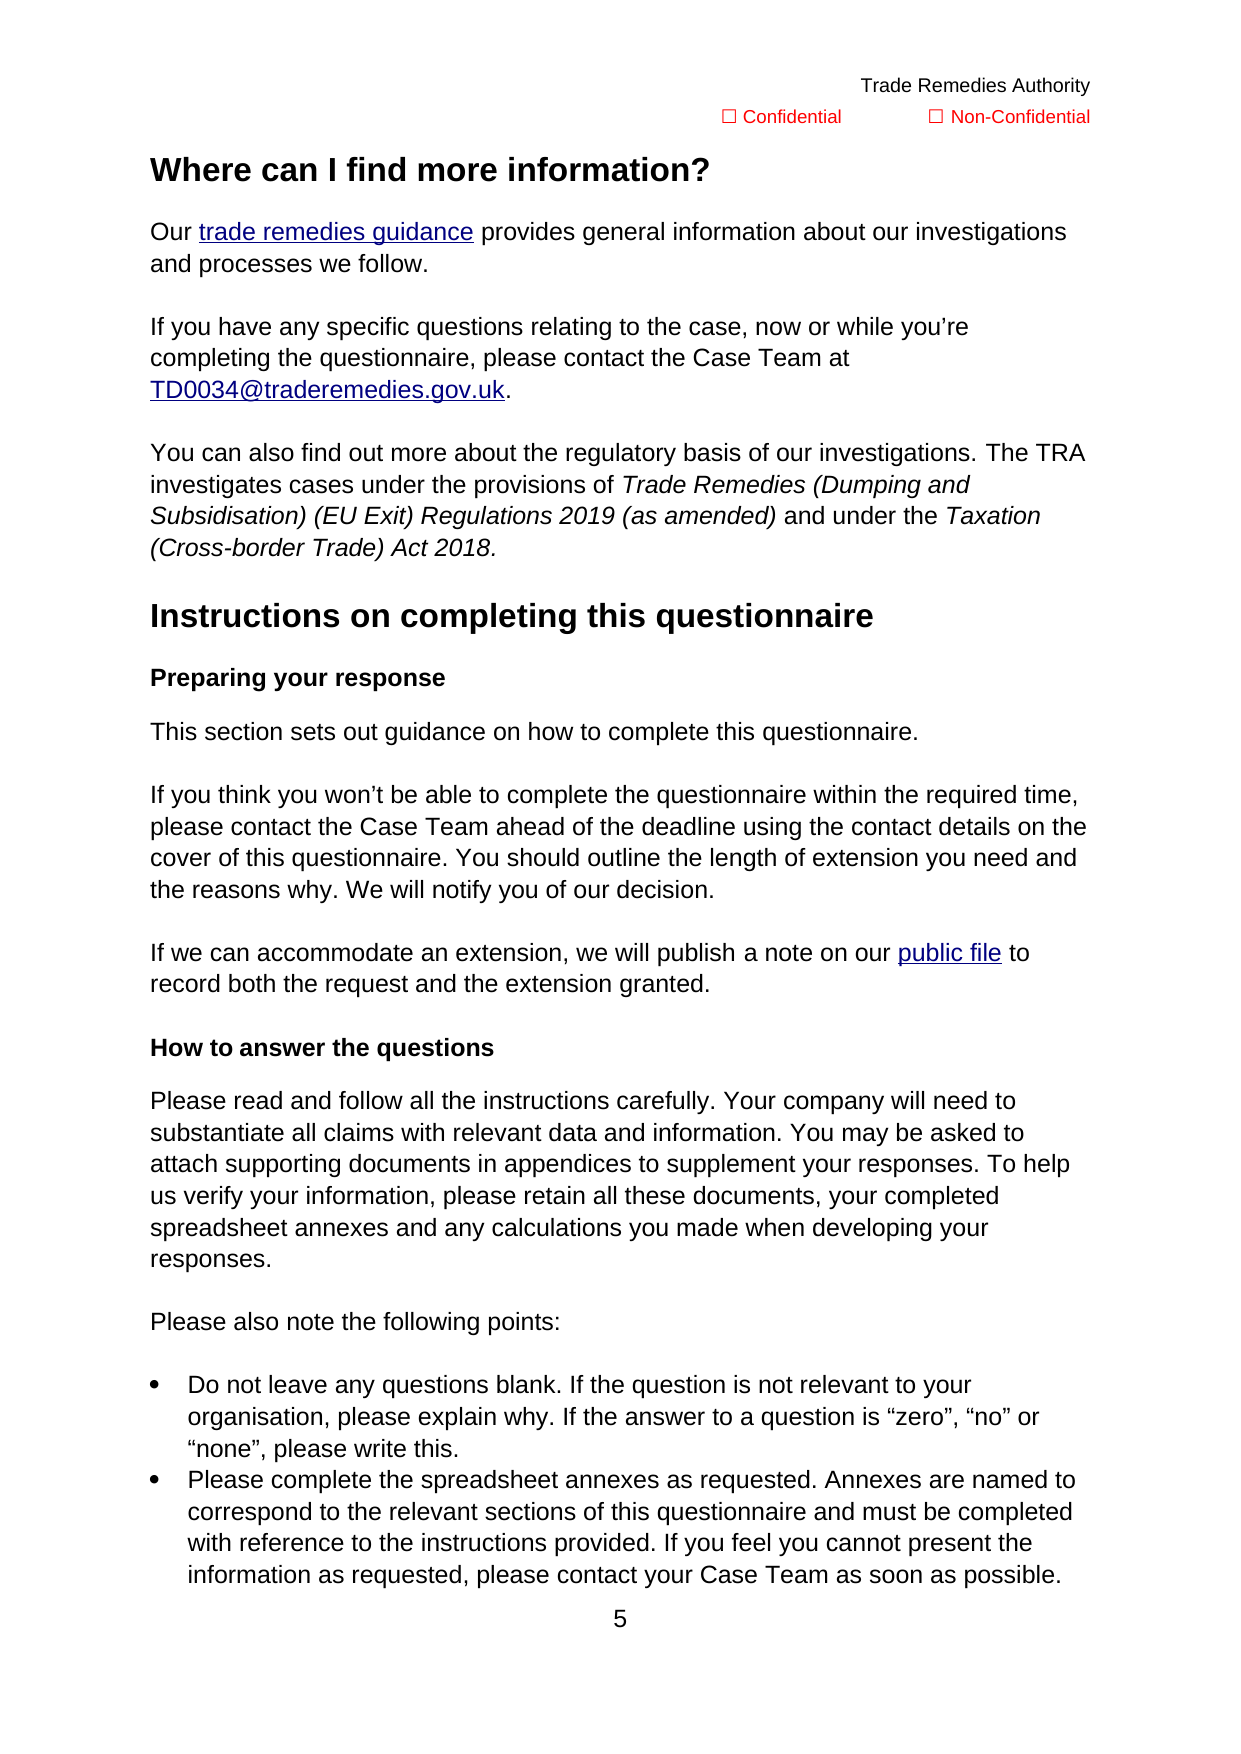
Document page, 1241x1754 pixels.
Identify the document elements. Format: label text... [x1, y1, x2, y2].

list Please complete the spreadsheet annexes as requested. Annexes are named to correspond to the relevant sections of this questionnaire and must be completed with reference to the instructions provided. If you feel you cannot present the information as requested, please contact your Case Team as soon as possible. [150, 1465, 1090, 1589]
text Please read and follow all the instructions carefully. Your company will need to substantiate all claims with relevant data and information. You may be asked to attach supporting documents in appendices to supplement your responses. To help us verify your information, please retain all these documents, your completed spreadsheet annexes and any calculations you made when developing your responses. [150, 1086, 1090, 1273]
text You can also find out more about the regulatory basis of our investigations. The TRA investigates cases under the provisions of Trade Remedies (Dumping and Subsidisation) (EU Exit) Regulations 2019 (as amended) and under the Taxation (Cross-border Trade) Act 2018. [150, 438, 1090, 562]
subtitle Where can I find more information? [150, 150, 1090, 188]
list Do not leave any questions blank. If the question is not relevant to your organisation, please explain why. If the answer to a question is “zero”, “no” or “none”, please write this. [150, 1370, 1090, 1462]
subtitle Preparing your response [150, 663, 1090, 692]
text If we can accommodate an extension, we will publish a note on our public file to record both the request and the extension granted. [150, 938, 1090, 998]
subtitle Instructions on completing this questionnaire [150, 596, 1090, 634]
text If you have any specific questions relating to the case, now or while you’re completing the questionnaire, please contact the Case Team at TD0034@traderemedies.gov.uk. [150, 312, 1090, 404]
text If you think you won’t be able to complete the questionnaire within the required time, please contact the Case Team ahead of the deadline using the contact details on the cover of this questionnaire. You should outline the length of extension you need and the reasons why. We will notify you of our decision. [150, 780, 1090, 903]
text This section sets out guidance on how to complete this questionnaire. [150, 717, 1090, 746]
subtitle How to answer the questions [150, 1032, 1090, 1061]
text Please also note the following points: [150, 1307, 1090, 1336]
text Our trade remedies guidance provides general information about our investigations and processes we follow. [150, 217, 1090, 277]
